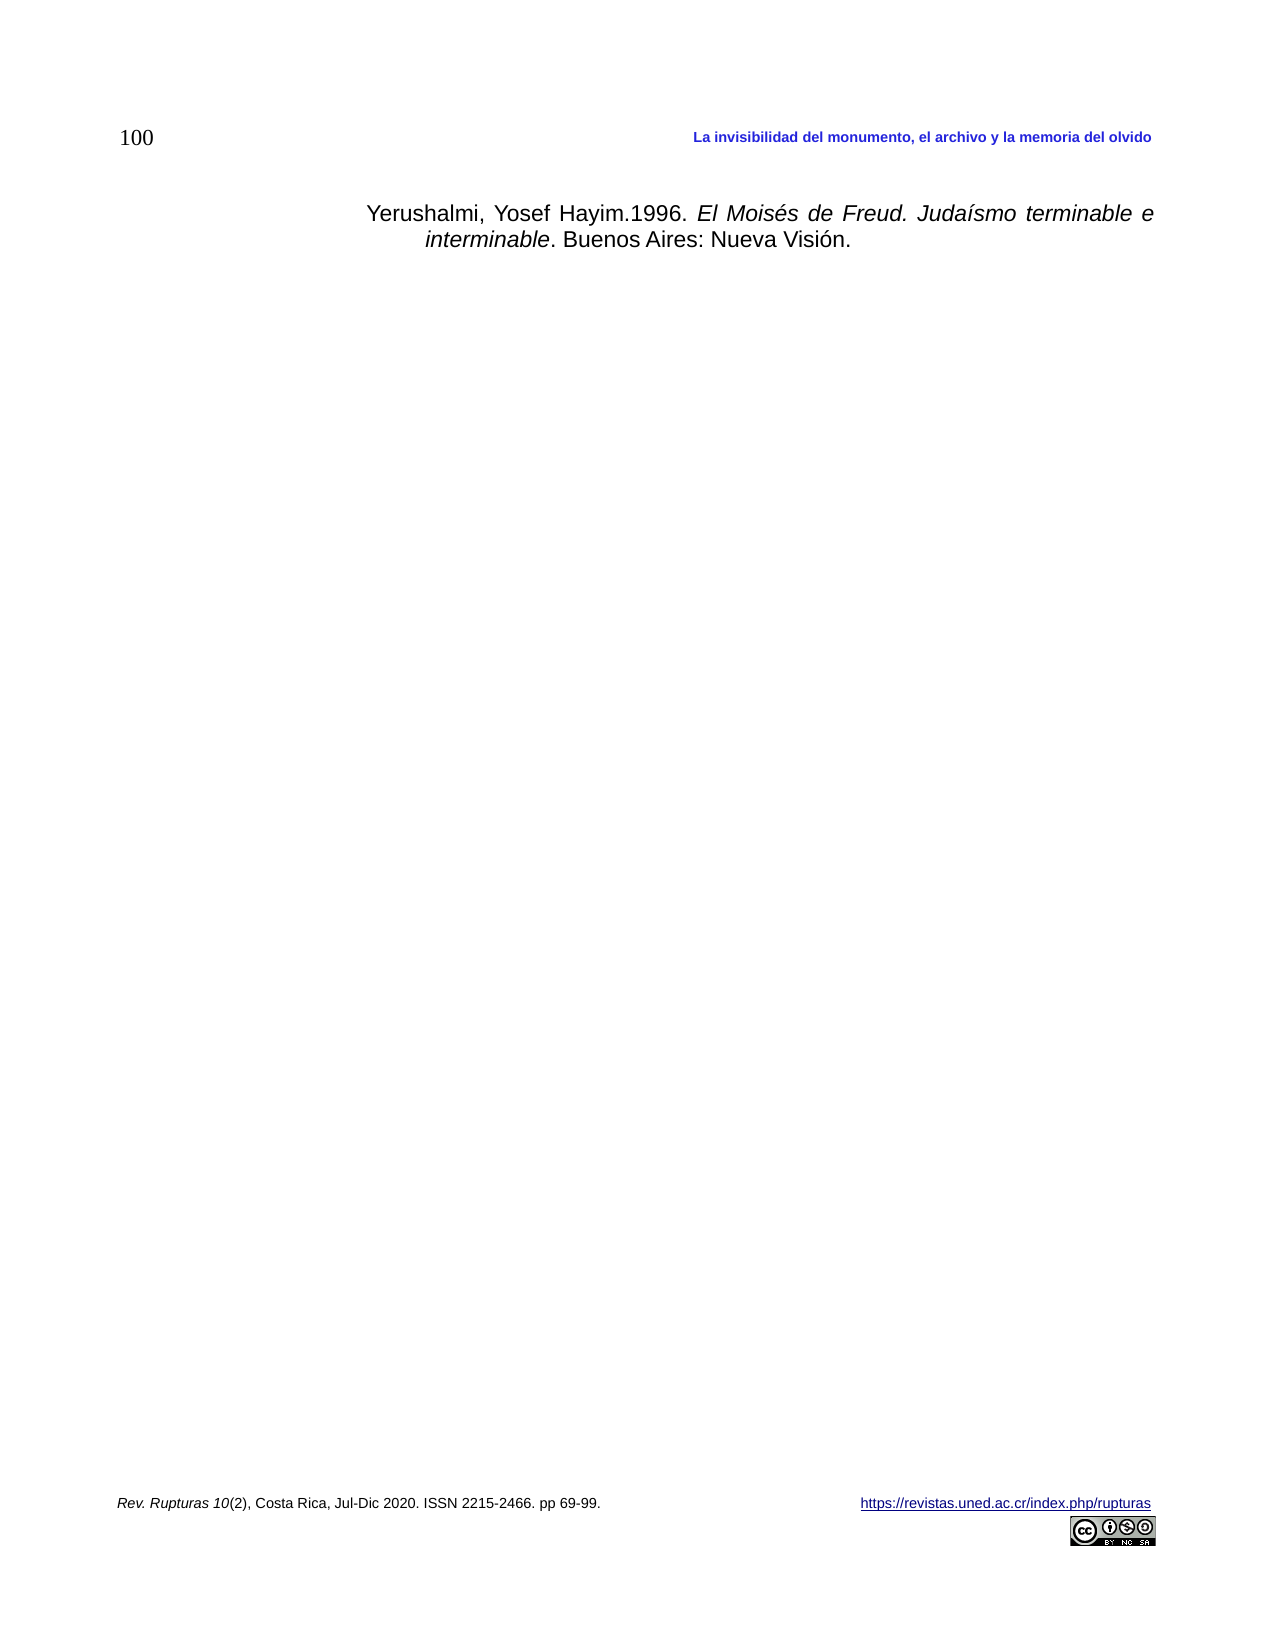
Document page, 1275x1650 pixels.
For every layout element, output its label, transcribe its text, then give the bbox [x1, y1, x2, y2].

picture [1070, 1516, 1156, 1546]
text Yerushalmi, Yosef Hayim.1996. El Moisés de Freud. Judaísmo terminable e interminable. Buenos Aires: Nueva Visión. [366, 200, 1157, 252]
